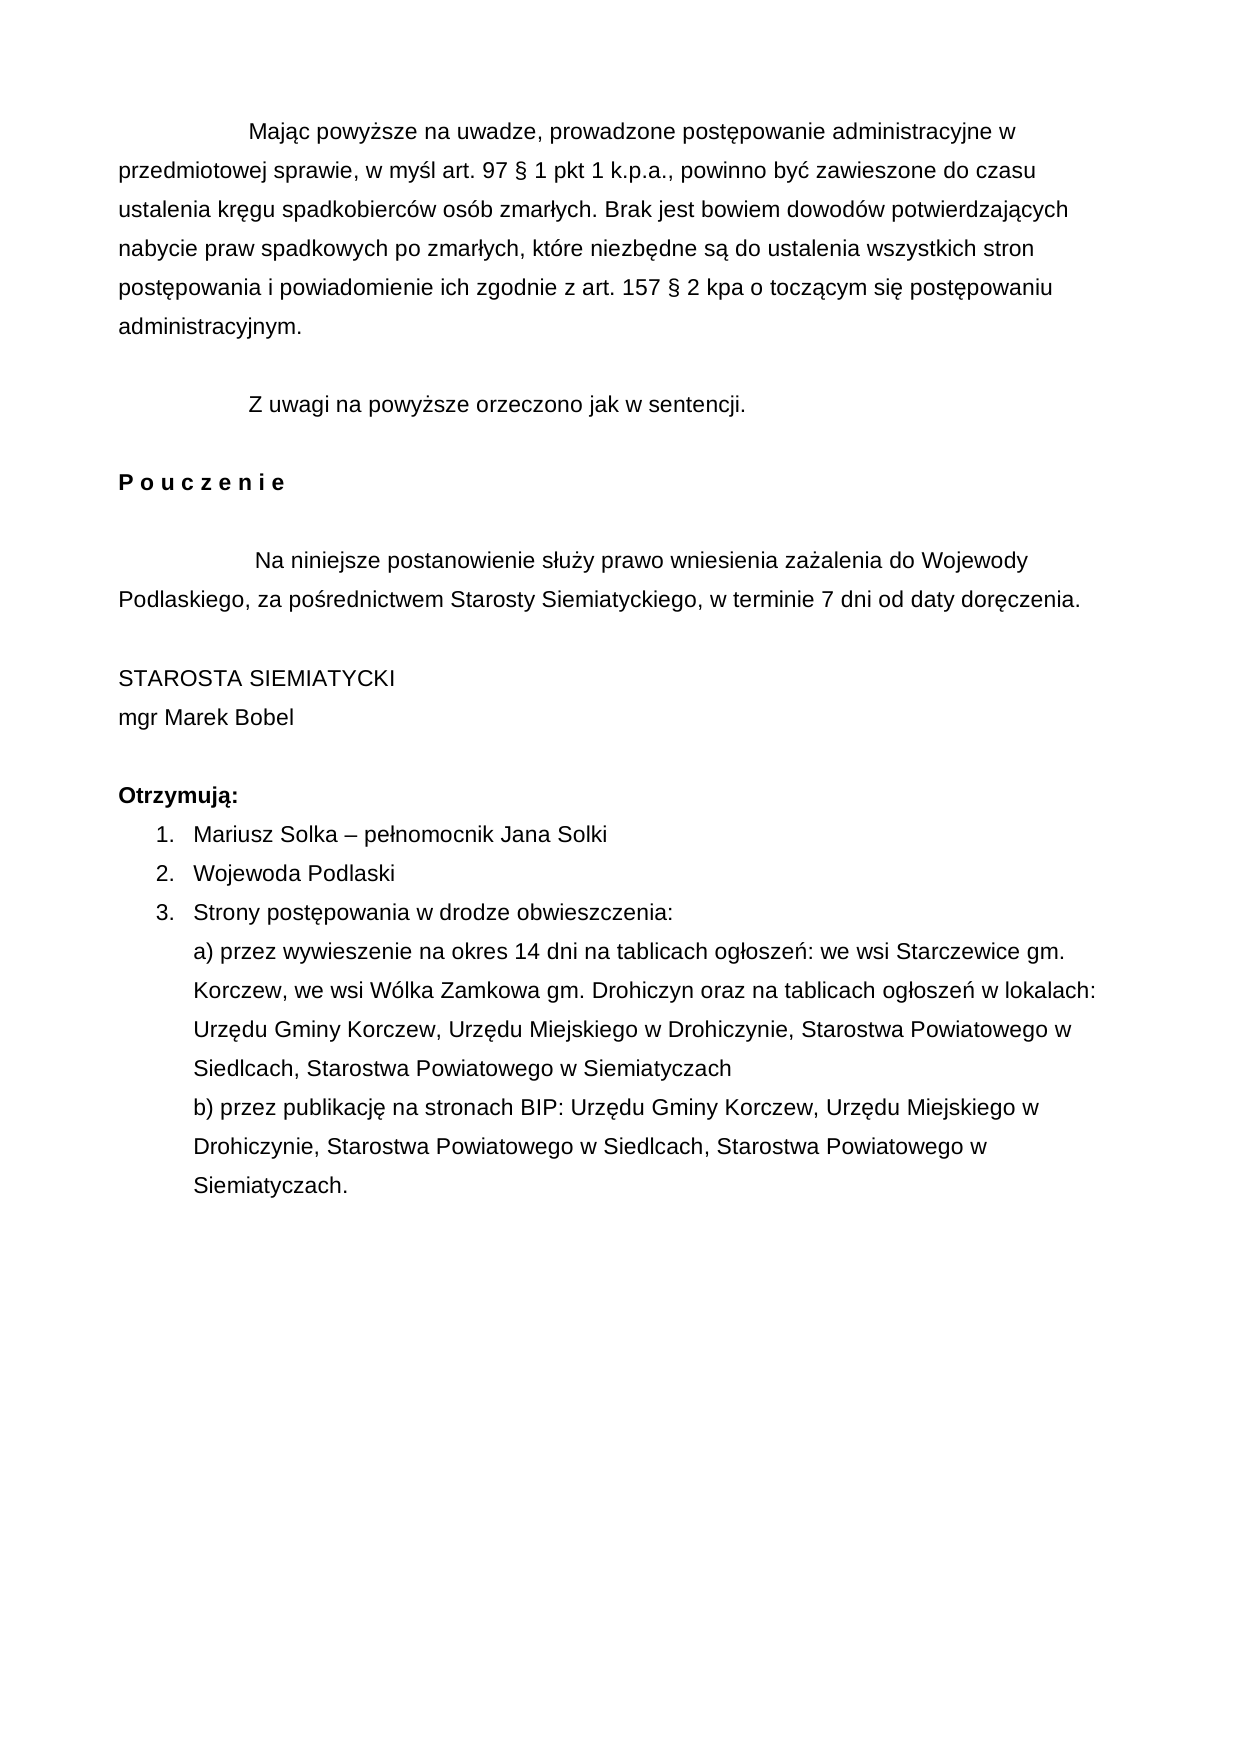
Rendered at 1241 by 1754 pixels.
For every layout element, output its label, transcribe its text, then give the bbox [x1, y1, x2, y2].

text Z uwagi na powyższe orzeczono jak w sentencji. [118, 392, 1122, 418]
text Mając powyższe na uwadze, prowadzone postępowanie administracyjne w przedmiotowej sprawie, w myśl art. 97 § 1 pkt 1 k.p.a., powinno być zawieszone do czasu ustalenia kręgu spadkobierców osób zmarłych. Brak jest bowiem dowodów potwierdzających nabycie praw spadkowych po zmarłych, które niezbędne są do ustalenia wszystkich stron postępowania i powiadomienie ich zgodnie z art. 157 § 2 kpa o toczącym się postępowaniu administracyjnym. [118, 118, 1122, 339]
list Strony postępowania w drodze obwieszczenia: [156, 899, 1122, 925]
text Na niniejsze postanowienie służy prawo wniesienia zażalenia do Wojewody Podlaskiego, za pośrednictwem Starosty Siemiatyckiego, w terminie 7 dni od daty doręczenia. [118, 548, 1122, 613]
text STAROSTA SIEMIATYCKI [118, 665, 1122, 691]
text P o u c z e n i e [118, 470, 1122, 496]
list Wojewoda Podlaski [156, 860, 1122, 886]
list a) przez wywieszenie na okres 14 dni na tablicach ogłoszeń: we wsi Starczewice gm. Korczew, we wsi Wólka Zamkowa gm. Drohiczyn oraz na tablicach ogłoszeń w lokalach: Urzędu Gminy Korczew, Urzędu Miejskiego w Drohiczynie, Starostwa Powiatowego w Siedlcach, Starostwa Powiatowego w Siemiatyczach [156, 938, 1122, 1082]
list b) przez publikację na stronach BIP: Urzędu Gminy Korczew, Urzędu Miejskiego w Drohiczynie, Starostwa Powiatowego w Siedlcach, Starostwa Powiatowego w Siemiatyczach. [156, 1095, 1122, 1199]
text Otrzymują: [118, 782, 1122, 808]
list Mariusz Solka – pełnomocnik Jana Solki [156, 821, 1122, 847]
text mgr Marek Bobel [118, 704, 1122, 730]
